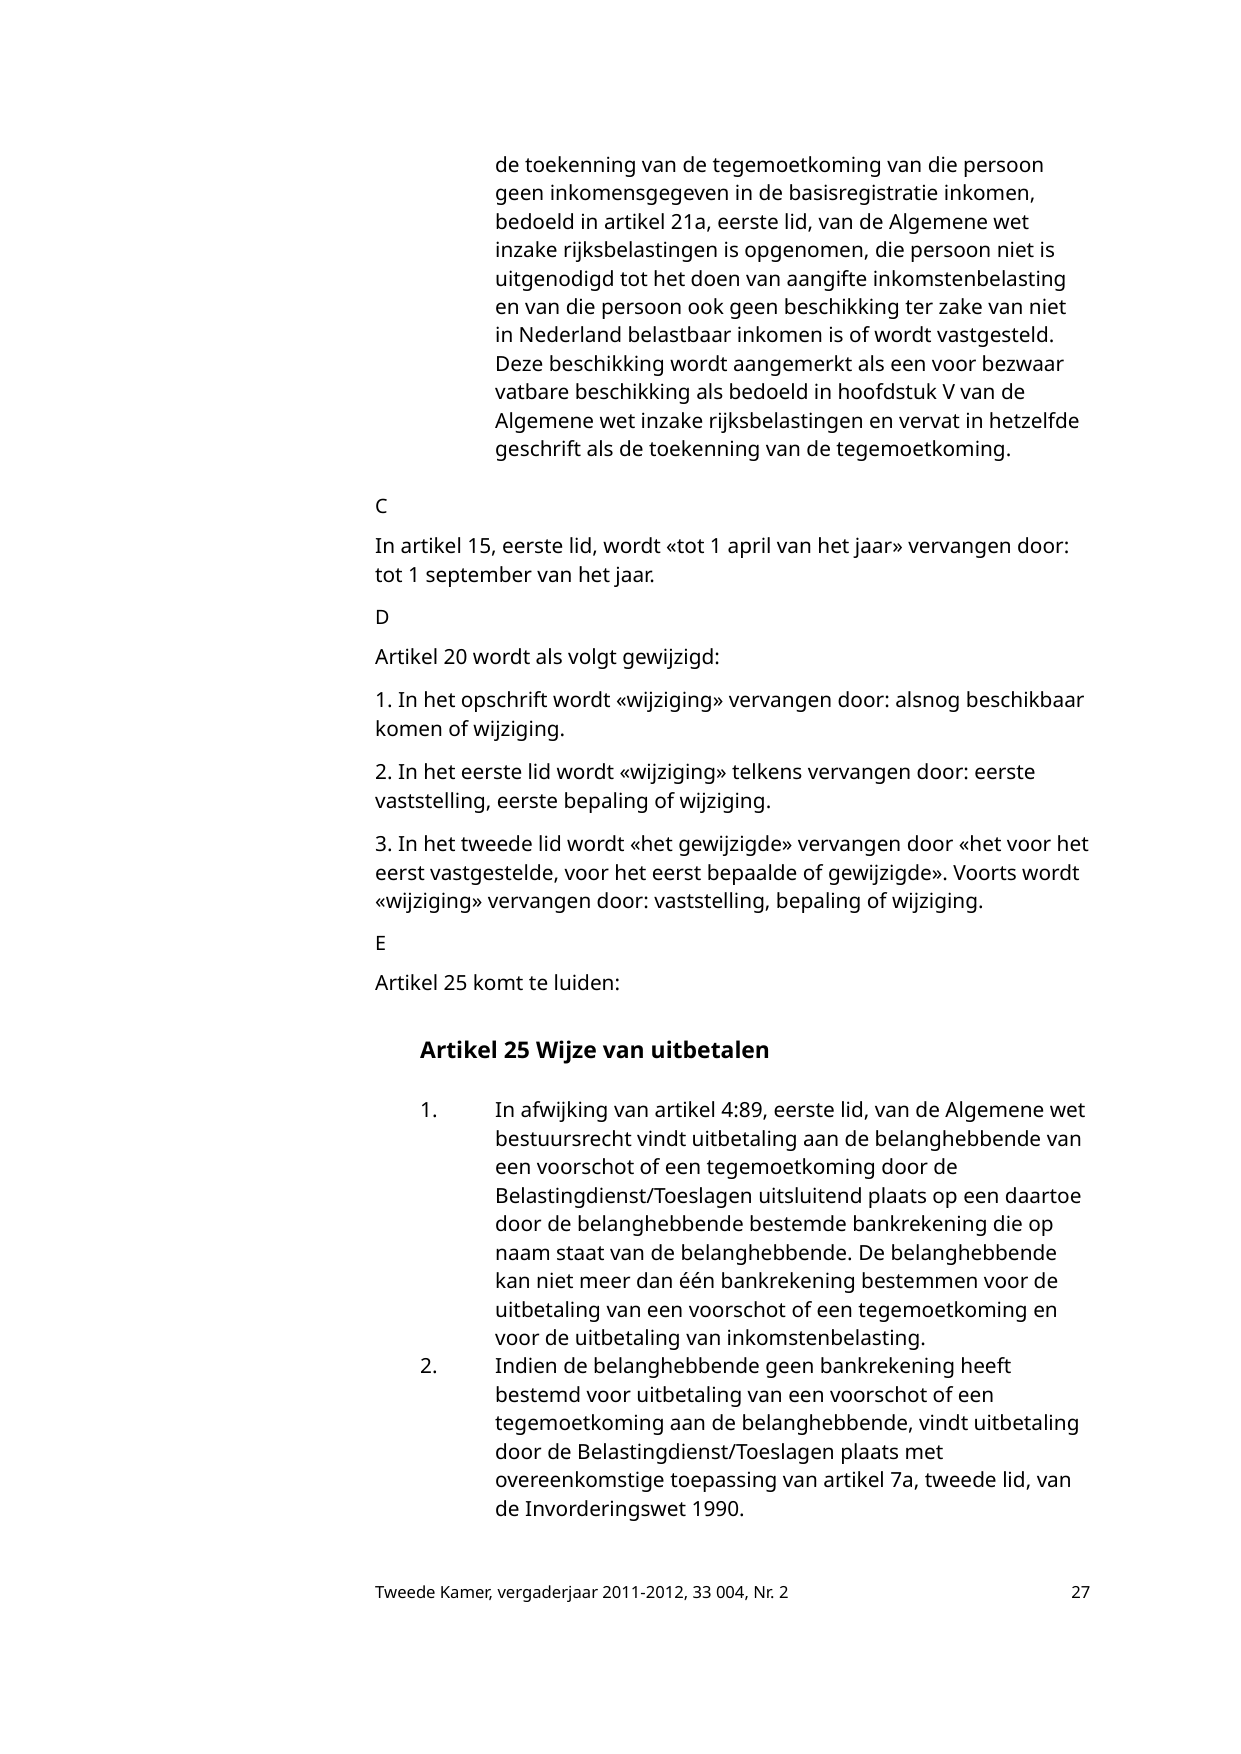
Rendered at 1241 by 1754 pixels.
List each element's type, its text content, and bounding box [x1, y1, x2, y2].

text 1. In het opschrift wordt «wijziging» vervangen door: alsnog beschikbaar komen of wijziging. [375, 686, 1090, 742]
text Artikel 25 komt te luiden: [375, 968, 1090, 997]
text 2. In het eerste lid wordt «wijziging» telkens vervangen door: eerste vaststelling, eerste bepaling of wijziging. [375, 757, 1090, 814]
list In afwijking van artikel 4:89, eerste lid, van de Algemene wet bestuursrecht vindt uitbetaling aan de belanghebbende van een voorschot of een tegemoetkoming door de Belastingdienst/Toeslagen uitsluitend plaats op een daartoe door de belanghebbende bestemde bankrekening die op naam staat van de belanghebbende. De belanghebbende kan niet meer dan één bankrekening bestemmen voor de uitbetaling van een voorschot of een tegemoetkoming en voor de uitbetaling van inkomstenbelasting. [420, 1096, 1090, 1352]
list Indien de belanghebbende geen bankrekening heeft bestemd voor uitbetaling van een voorschot of een tegemoetkoming aan de belanghebbende, vindt uitbetaling door de Belastingdienst/Toeslagen plaats met overeenkomstige toepassing van artikel 7a, tweede lid, van de Invorderingswet 1990. [420, 1352, 1090, 1522]
text 3. In het tweede lid wordt «het gewijzigde» vervangen door «het voor het eerst vastgestelde, voor het eerst bepaalde of gewijzigde». Voorts wordt «wijziging» vervangen door: vaststelling, bepaling of wijziging. [375, 829, 1090, 915]
list de toekenning van de tegemoetkoming van die persoon geen inkomensgegeven in de basisregistratie inkomen, bedoeld in artikel 21a, eerste lid, van de Algemene wet inzake rijksbelastingen is opgenomen, die persoon niet is uitgenodigd tot het doen van aangifte inkomstenbelasting en van die persoon ook geen beschikking ter zake van niet in Nederland belastbaar inkomen is of wordt vastgesteld. Deze beschikking wordt aangemerkt als een voor bezwaar vatbare beschikking als bedoeld in hoofdstuk V van de Algemene wet inzake rijksbelastingen en vervat in hetzelfde geschrift als de toekenning van de tegemoetkoming. [420, 150, 1090, 463]
text C [375, 493, 1090, 520]
subtitle Artikel 25 Wijze van uitbetalen [420, 1034, 1090, 1066]
text E [375, 930, 1090, 957]
text D [375, 603, 1090, 630]
text Artikel 20 wordt als volgt gewijzigd: [375, 642, 1090, 671]
text In artikel 15, eerste lid, wordt «tot 1 april van het jaar» vervangen door: tot 1 september van het jaar. [375, 532, 1090, 588]
